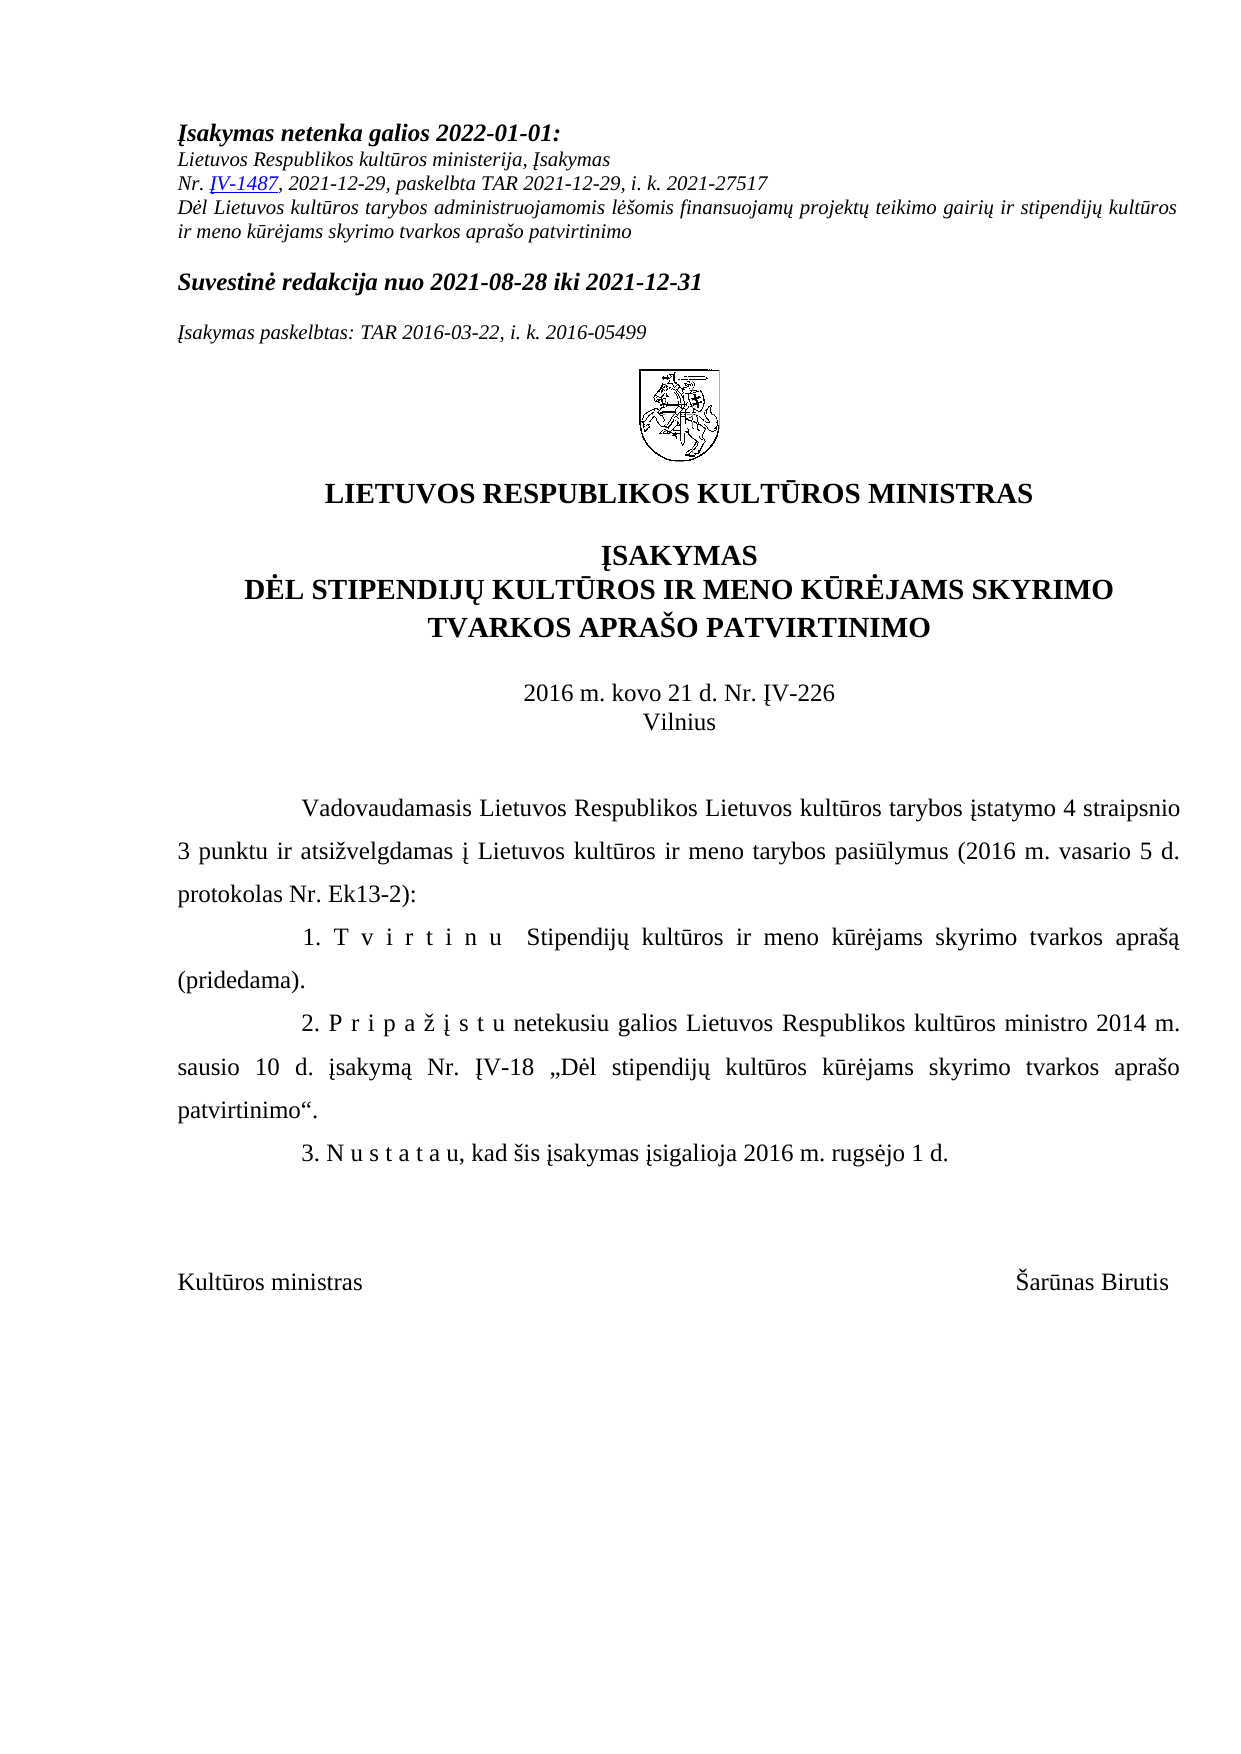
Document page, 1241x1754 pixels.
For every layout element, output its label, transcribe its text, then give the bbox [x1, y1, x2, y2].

text Nr. ĮV-1487, 2021-12-29, paskelbta TAR 2021-12-29, i. k. 2021-27517 [177, 171, 1181, 195]
text Suvestinė redakcija nuo 2021-08-28 iki 2021-12-31 [177, 267, 1181, 296]
text Vadovaudamasis Lietuvos Respublikos Lietuvos kultūros tarybos įstatymo 4 straipsnio 3 punktu ir atsižvelgdamas į Lietuvos kultūros ir meno tarybos pasiūlymus (2016 m. vasario 5 d. protokolas Nr. Ek13-2): [177, 793, 1181, 908]
text ĮSAKYMAS [177, 538, 1181, 572]
text Įsakymas netenka galios 2022-01-01: [177, 118, 1181, 147]
text Įsakymas paskelbtas: TAR 2016-03-22, i. k. 2016-05499 [177, 320, 1181, 344]
text LIETUVOS RESPUBLIKOS KULTŪROS MINISTRAS [177, 476, 1181, 510]
text DĖL STIPENDIJŲ KULTŪROS IR MENO KŪRĖJAMS SKYRIMO TVARKOS APRAŠO PATVIRTINIMO [177, 572, 1181, 644]
text Kultūros ministras Šarūnas Birutis [177, 1267, 1181, 1296]
text 2. P r i p a ž į s t u netekusiu galios Lietuvos Respublikos kultūros ministro 2014 m. sausio 10 d. įsakymą Nr. ĮV-18 „Dėl stipendijų kultūros kūrėjams skyrimo tvarkos aprašo patvirtinimo“. [177, 1008, 1181, 1123]
text 3. N u s t a t a u, kad šis įsakymas įsigalioja 2016 m. rugsėjo 1 d. [177, 1138, 1181, 1167]
text Vilnius [177, 707, 1181, 735]
text Lietuvos Respublikos kultūros ministerija, Įsakymas [177, 147, 1181, 171]
text Dėl Lietuvos kultūros tarybos administruojamomis lėšomis finansuojamų projektų teikimo gairių ir stipendijų kultūros ir meno kūrėjams skyrimo tvarkos aprašo patvirtinimo [177, 195, 1181, 243]
text 1. T v i r t i n u Stipendijų kultūros ir meno kūrėjams skyrimo tvarkos aprašą (pridedama). [177, 922, 1181, 994]
text 2016 m. kovo 21 d. Nr. ĮV-226 [177, 678, 1181, 707]
